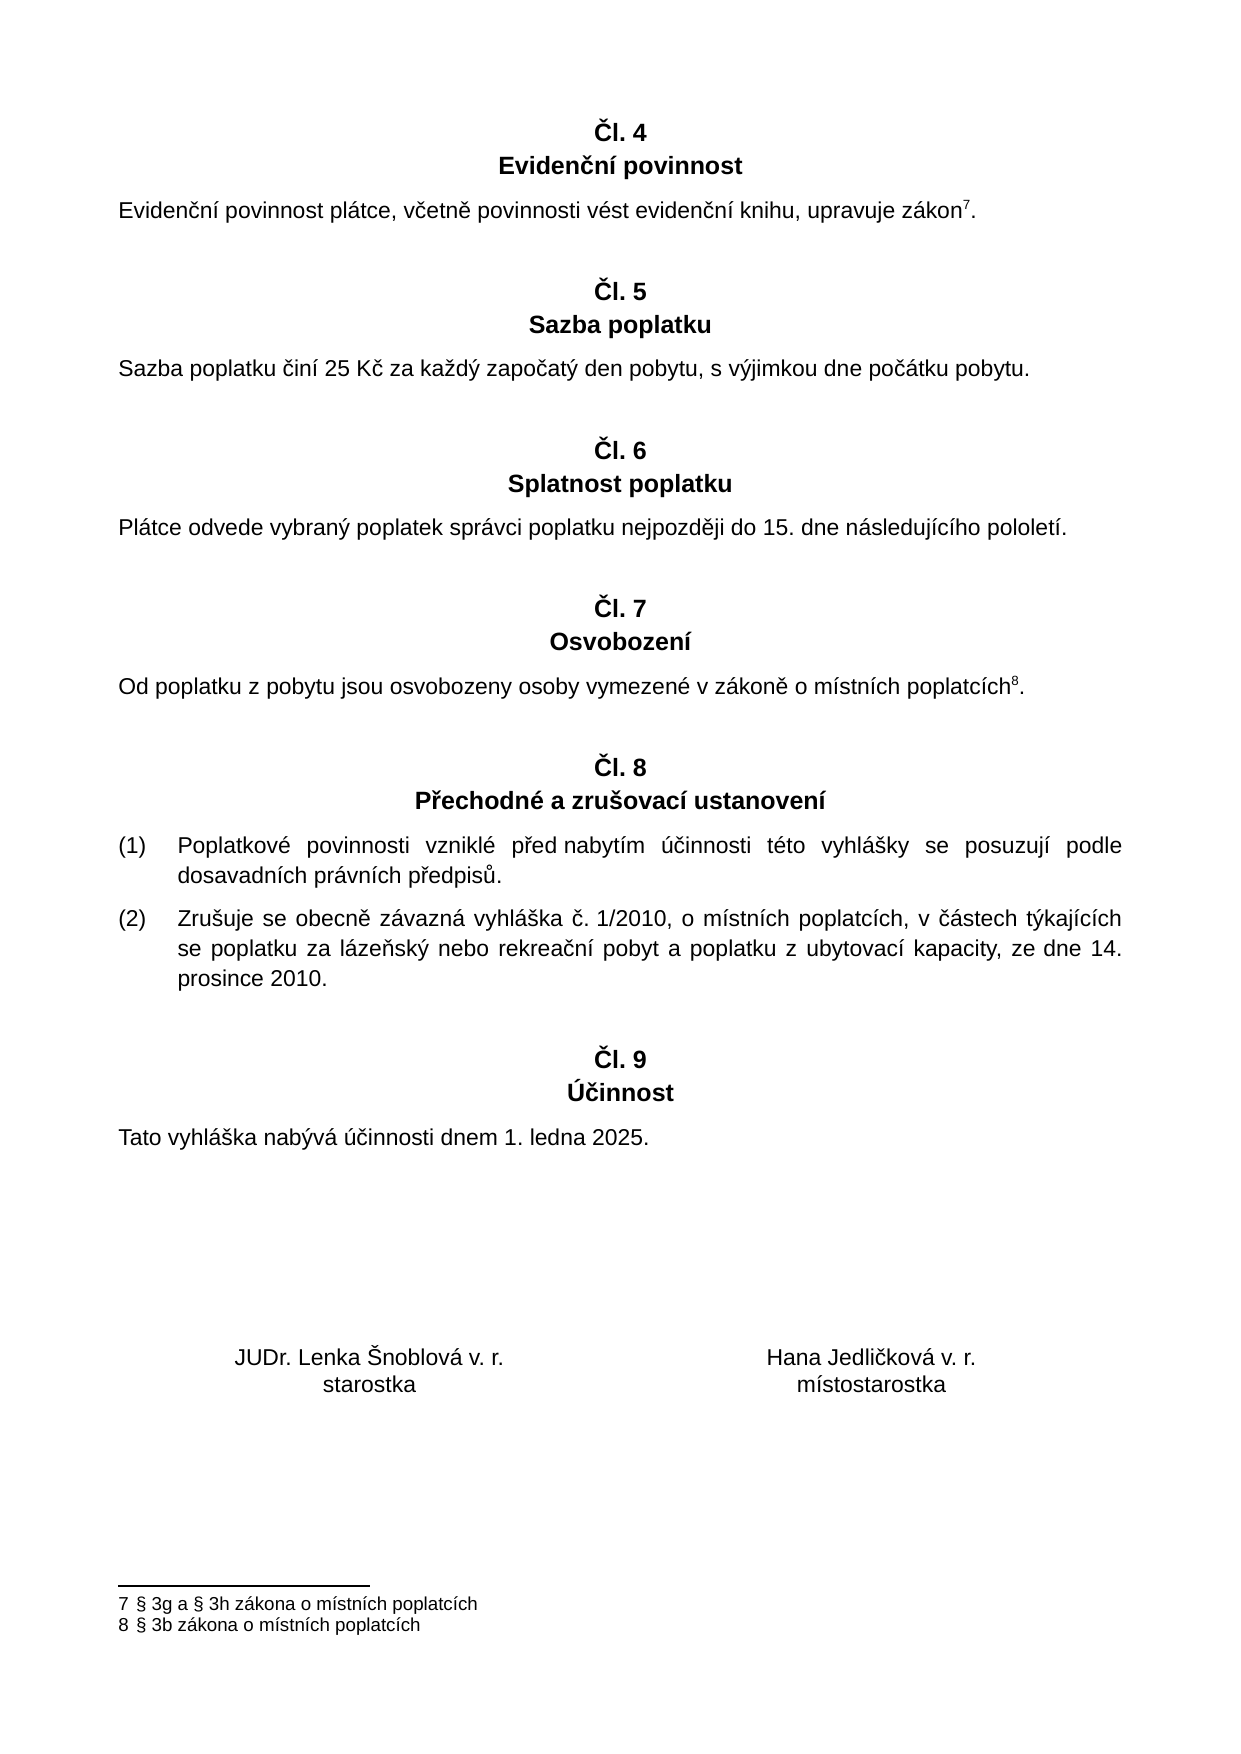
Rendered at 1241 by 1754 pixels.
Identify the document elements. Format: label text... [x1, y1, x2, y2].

list Zrušuje se obecně závazná vyhláška č. 1/2010, o místních poplatcích, v částech týkajících se poplatku za lázeňský nebo rekreační pobyt a poplatku z ubytovací kapacity, ze dne 14. prosince 2010. [118, 904, 1122, 991]
text Od poplatku z pobytu jsou osvobozeny osoby vymezené v zákoně o místních poplatcích. [118, 673, 1122, 699]
subtitle Čl. 5 Sazba poplatku [118, 277, 1122, 339]
subtitle Čl. 4 Evidenční povinnost [118, 118, 1122, 180]
table_header JUDr. Lenka Šnoblová v. r. starostka [118, 1285, 620, 1403]
table_cell [118, 1403, 620, 1521]
text Sazba poplatku činí 25 Kč za každý započatý den pobytu, s výjimkou dne počátku pobytu. [118, 355, 1122, 382]
text Tato vyhláška nabývá účinnosti dnem 1. ledna 2025. [118, 1124, 1122, 1150]
table_cell [620, 1403, 1122, 1521]
subtitle Čl. 8 Přechodné a zrušovací ustanovení [118, 753, 1122, 815]
list Poplatkové povinnosti vzniklé před nabytím účinnosti této vyhlášky se posuzují podle dosavadních právních předpisů. [118, 832, 1122, 888]
text Evidenční povinnost plátce, včetně povinnosti vést evidenční knihu, upravuje zákon. [118, 197, 1122, 223]
subtitle Čl. 7 Osvobození [118, 594, 1122, 656]
table_header Hana Jedličková v. r. místostarostka [620, 1285, 1122, 1403]
text § 3g a § 3h zákona o místních poplatcích [118, 1592, 1122, 1614]
subtitle Čl. 6 Splatnost poplatku [118, 436, 1122, 497]
text Plátce odvede vybraný poplatek správci poplatku nejpozději do 15. dne následujícího pololetí. [118, 514, 1122, 541]
text § 3b zákona o místních poplatcích [118, 1614, 1122, 1635]
subtitle Čl. 9 Účinnost [118, 1045, 1122, 1107]
